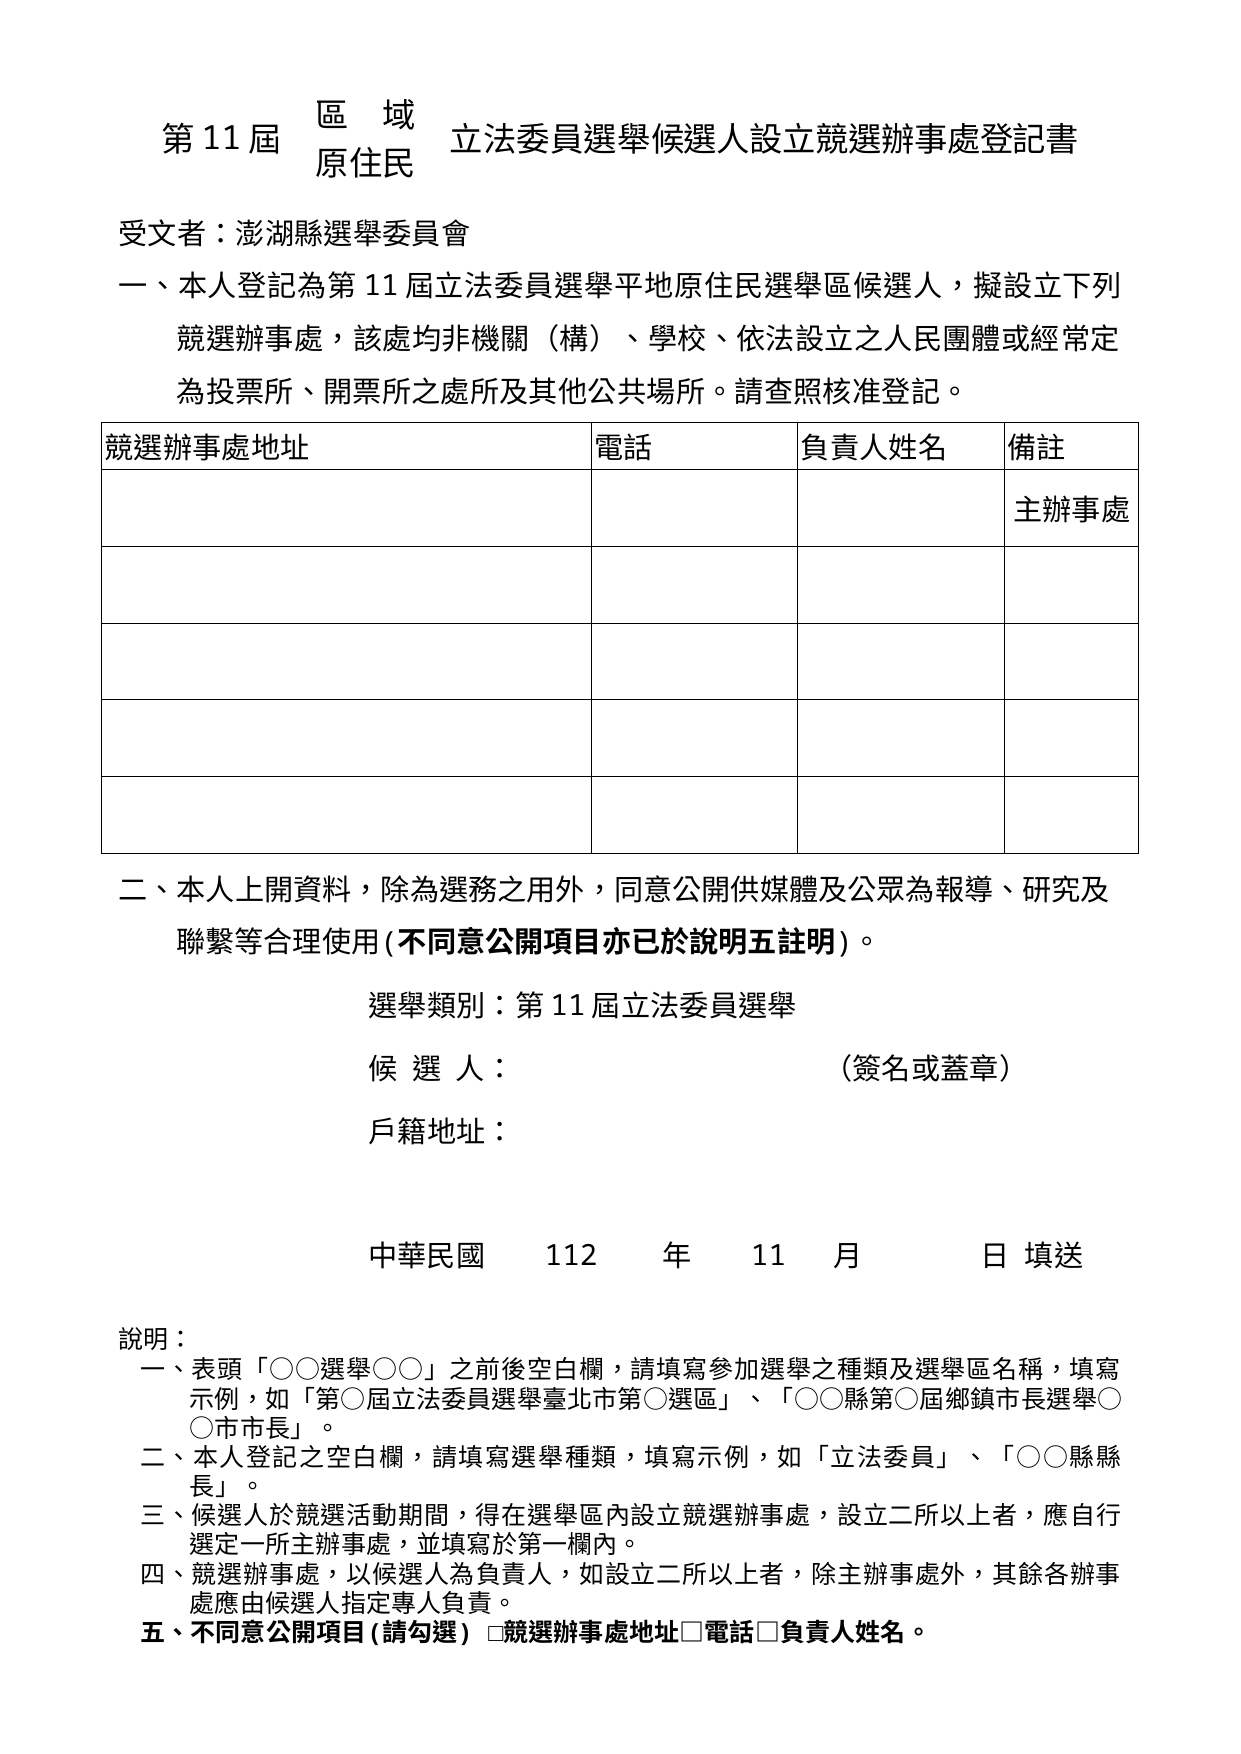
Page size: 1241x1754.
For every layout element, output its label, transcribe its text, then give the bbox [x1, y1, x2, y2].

table_cell [592, 700, 797, 776]
table_cell [592, 470, 797, 546]
text 一、表頭「○○選舉○○」之前後空白欄，請填寫參加選舉之種類及選舉區名稱，填寫示例，如「第○屆立法委員選舉臺北市第○選區」、「○○縣第○屆鄉鎮市長選舉○○市市長」。 [140, 1356, 1122, 1443]
table_cell [102, 700, 591, 776]
table_cell [798, 470, 1004, 546]
text 二、本人上開資料，除為選務之用外，同意公開供媒體及公眾為報導、研究及聯繫等合理使用(不同意公開項目亦已於說明五註明)。 [118, 866, 1122, 961]
table_header 備註 [1005, 423, 1138, 469]
text 一、本人登記為第11屆立法委員選舉平地原住民選舉區候選人，擬設立下列競選辦事處，該處均非機關（構）、學校、依法設立之人民團體或經常定為投票所、開票所之處所及其他公共場所。請查照核准登記。 [118, 263, 1122, 411]
table_cell [592, 547, 797, 622]
table_cell [798, 624, 1004, 699]
text 三、候選人於競選活動期間，得在選舉區內設立競選辦事處，設立二所以上者，應自行選定一所主辦事處，並填寫於第一欄內。 [140, 1501, 1122, 1560]
table_cell [592, 624, 797, 699]
text 受文者：澎湖縣選舉委員會 [118, 210, 1122, 252]
text 選舉類別：第11屆立法委員選舉 [368, 982, 1122, 1025]
text 戶籍地址： [368, 1109, 1122, 1151]
text 說明： [118, 1319, 1122, 1356]
table_cell [1005, 624, 1138, 699]
table_cell [102, 470, 591, 546]
text 候 選 人： （簽名或蓋章） [368, 1046, 1122, 1088]
table_header 電話 [592, 423, 797, 469]
table_cell [592, 777, 797, 853]
text 二、本人登記之空白欄，請填寫選舉種類，填寫示例，如「立法委員」、「○○縣縣長」。 [140, 1443, 1122, 1501]
table_cell [102, 547, 591, 622]
text 五、不同意公開項目(請勾選) □競選辦事處地址□電話□負責人姓名。 [140, 1618, 1122, 1647]
text 第11屆 區 域原住民 立法委員選舉候選人設立競選辦事處登記書 [118, 89, 1122, 185]
table_header 負責人姓名 [798, 423, 1004, 469]
table_cell [798, 547, 1004, 622]
text 四、競選辦事處，以候選人為負責人，如設立二所以上者，除主辦事處外，其餘各辦事處應由候選人指定專人負責。 [140, 1560, 1122, 1618]
table_cell [1005, 777, 1138, 853]
table_cell [102, 624, 591, 699]
table_cell 主辦事處 [1005, 470, 1138, 546]
table_cell [1005, 547, 1138, 622]
table_cell [1005, 700, 1138, 776]
table_cell [798, 700, 1004, 776]
table_cell [102, 777, 591, 853]
table_header 競選辦事處地址 [102, 423, 591, 469]
text 中華民國 112 年 11 月 日 填送 [368, 1232, 1122, 1275]
table_cell [798, 777, 1004, 853]
